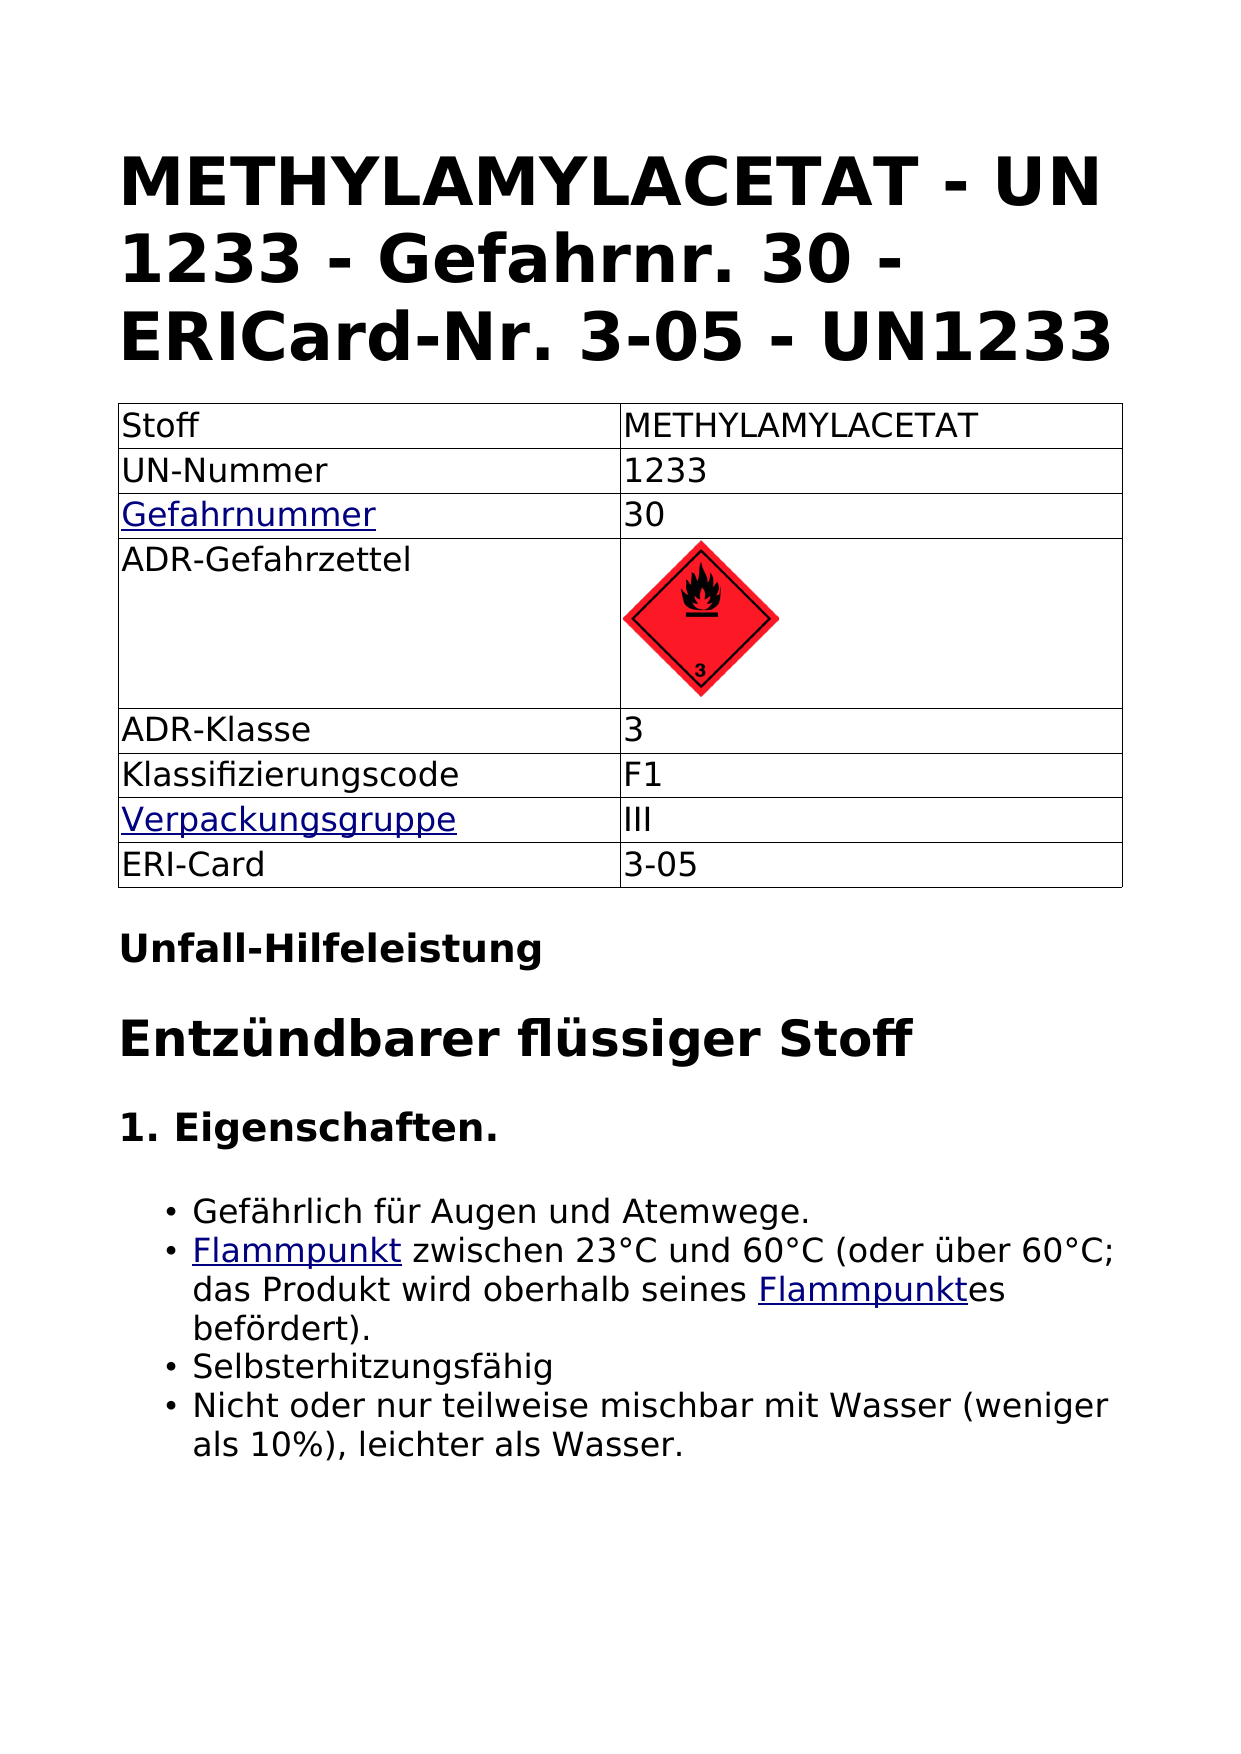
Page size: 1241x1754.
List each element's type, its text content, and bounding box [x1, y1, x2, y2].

table_cell Verpackungsgruppe [119, 798, 620, 842]
table_cell 3 [621, 709, 1122, 752]
table_cell ADR-Klasse [119, 709, 620, 752]
list Nicht oder nur teilweise mischbar mit Wasser (weniger als 10%), leichter als Wasser. [177, 1387, 1122, 1464]
table_header METHYLAMYLACETAT [621, 404, 1122, 448]
subtitle Entzündbarer flüssiger Stoff [118, 1009, 1122, 1068]
table_cell ADR-Gefahrzettel [119, 539, 620, 708]
table_cell UN-Nummer [119, 449, 620, 493]
list Selbsterhitzungsfähig [177, 1348, 1122, 1387]
table_cell 1233 [621, 449, 1122, 493]
table_cell 30 [621, 494, 1122, 538]
subtitle Unfall-Hilfeleistung [118, 927, 1122, 972]
table_cell III [621, 798, 1122, 842]
table_header Stoff [119, 404, 620, 448]
subtitle 1. Eigenschaften. [118, 1105, 1122, 1150]
table_cell ERI-Card [119, 843, 620, 887]
list Gefährlich für Augen und Atemwege. [177, 1192, 1122, 1231]
subtitle METHYLAMYLACETAT - UN 1233 - Gefahrnr. 30 - ERICard-Nr. 3-05 - UN1233 [118, 143, 1122, 376]
table_cell 3-05 [621, 843, 1122, 887]
table_cell F1 [621, 754, 1122, 797]
table_cell Klassifizierungscode [119, 754, 620, 797]
table_cell Gefahrnummer [119, 494, 620, 538]
list Flammpunkt zwischen 23°C und 60°C (oder über 60°C; das Produkt wird oberhalb seines Flammpunktes befördert). [177, 1231, 1122, 1348]
picture [622, 540, 780, 697]
table_cell [621, 539, 1122, 708]
